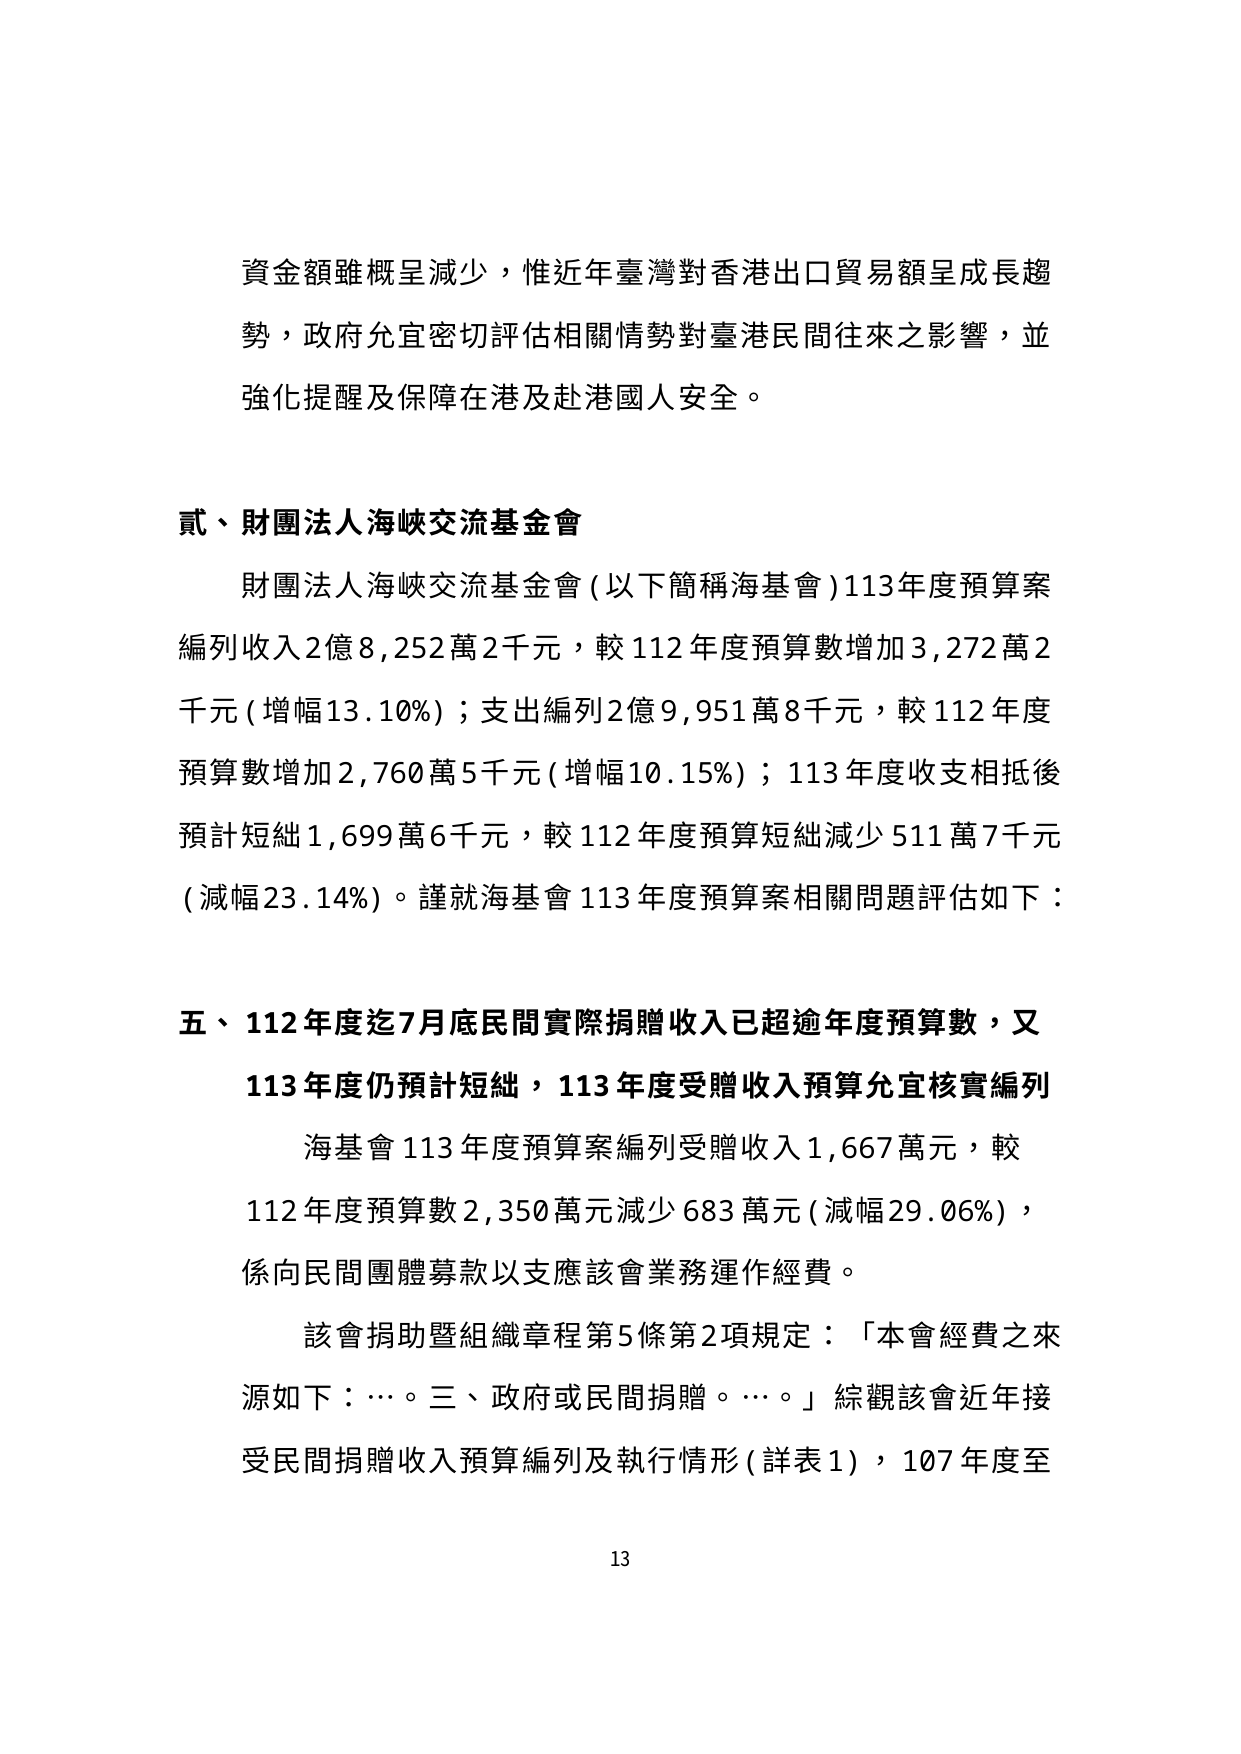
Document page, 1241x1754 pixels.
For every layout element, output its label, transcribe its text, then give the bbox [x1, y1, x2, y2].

text 該會捐助暨組織章程第5條第2項規定：「本會經費之來源如下：…。三、政府或民間捐贈。…。」綜觀該會近年接受民間捐贈收入預算編列及執行情形(詳表1)，107年度至 [236, 1292, 1063, 1479]
text 五、112年度迄7月底民間實際捐贈收入已超逾年度預算數，又113年度仍預計短絀，113年度受贈收入預算允宜核實編列 [177, 979, 1063, 1104]
text 海基會113年度預算案編列受贈收入1,667萬元，較112年度預算數2,350萬元減少683萬元(減幅29.06%)，係向民間團體募款以支應該會業務運作經費。 [236, 1104, 1063, 1292]
text 資金額雖概呈減少，惟近年臺灣對香港出口貿易額呈成長趨勢，政府允宜密切評估相關情勢對臺港民間往來之影響，並強化提醒及保障在港及赴港國人安全。 [236, 229, 1063, 417]
text 貳、財團法人海峽交流基金會 [177, 479, 1063, 542]
text 財團法人海峽交流基金會(以下簡稱海基會)113年度預算案編列收入2億8,252萬2千元，較112年度預算數增加3,272萬2千元(增幅13.10%)；支出編列2億9,951萬8千元，較112年度預算數增加2,760萬5千元(增幅10.15%)；113年度收支相抵後預計短絀1,699萬6千元，較112年度預算短絀減少511萬7千元(減幅23.14%)。謹就海基會113年度預算案相關問題評估如下： [177, 542, 1063, 979]
